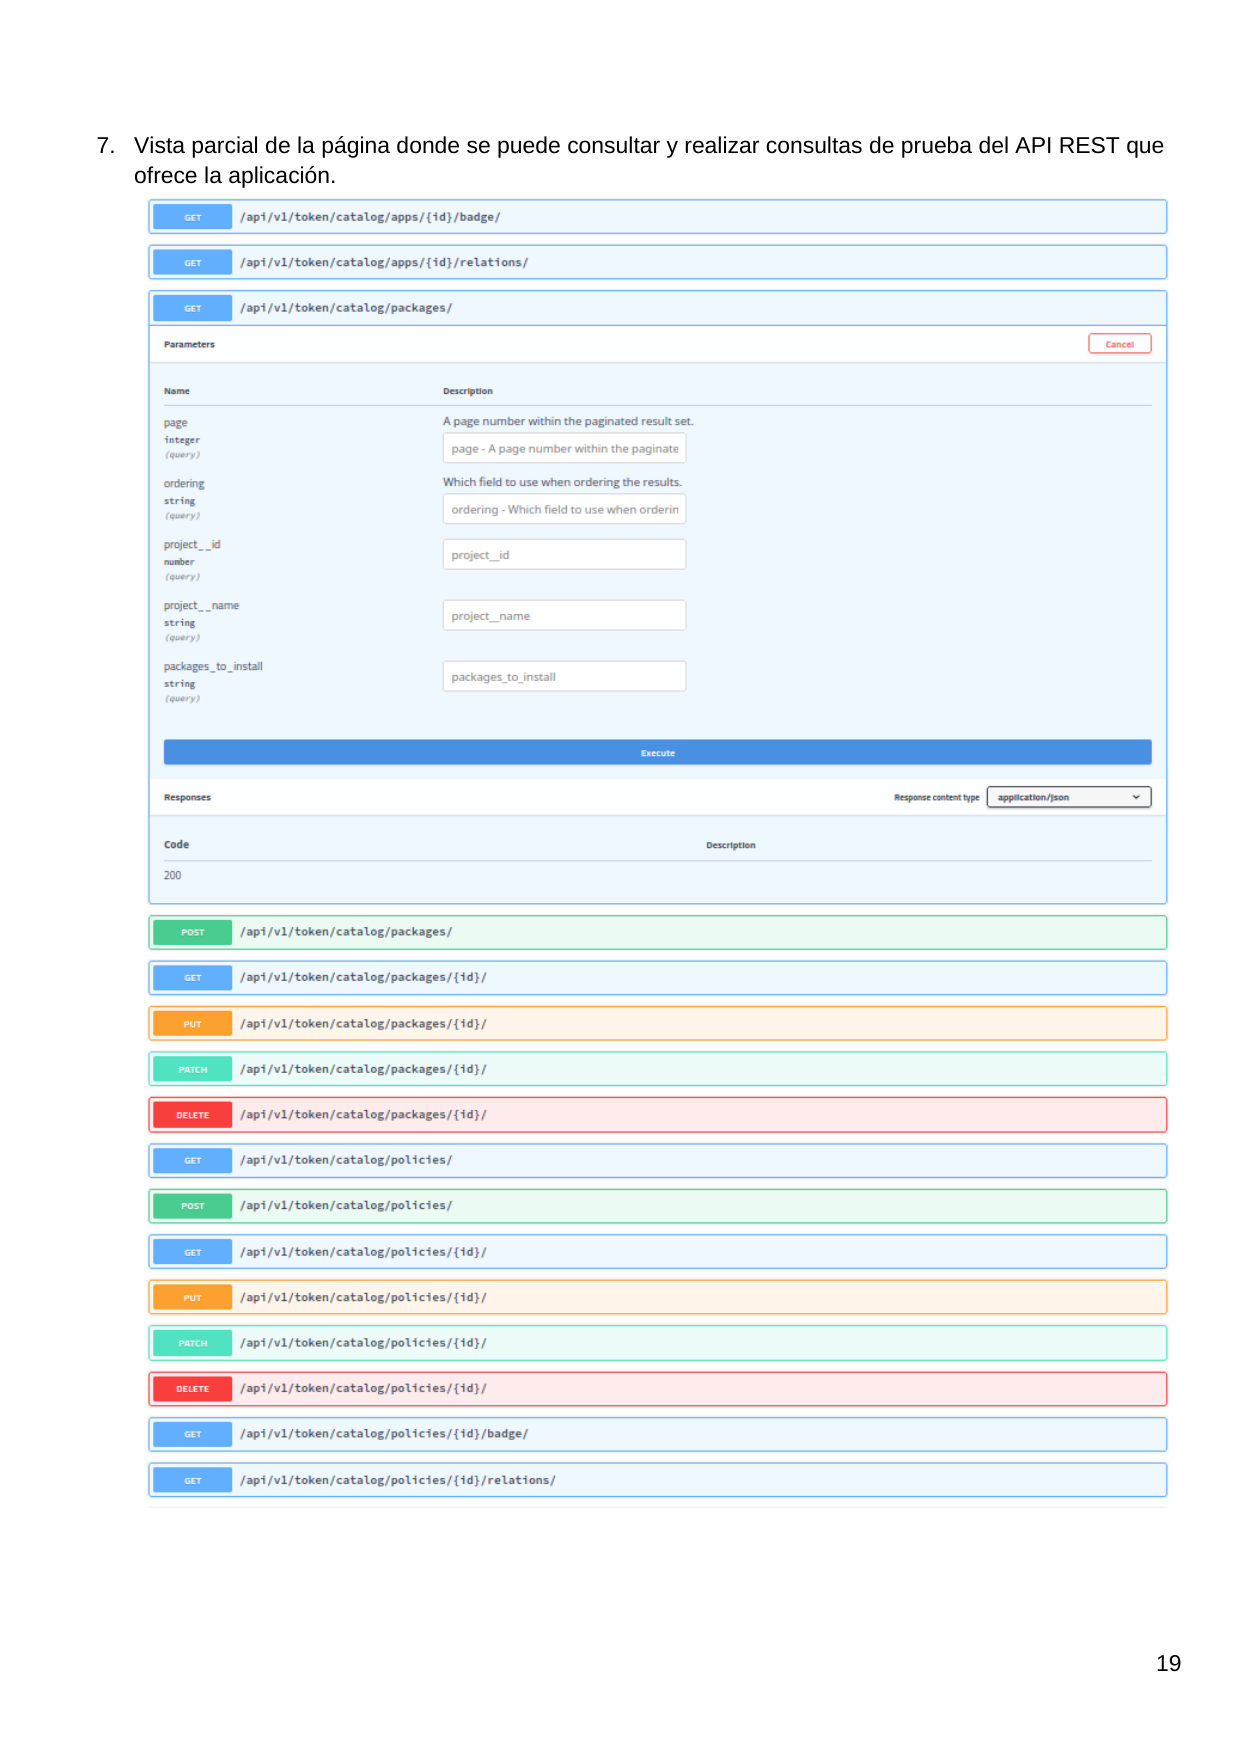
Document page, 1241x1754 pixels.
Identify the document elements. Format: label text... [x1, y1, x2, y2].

list Vista parcial de la página donde se puede consultar y realizar consultas de prueba del API REST que ofrece la aplicación. [96, 132, 1181, 188]
picture [133, 192, 1183, 1508]
